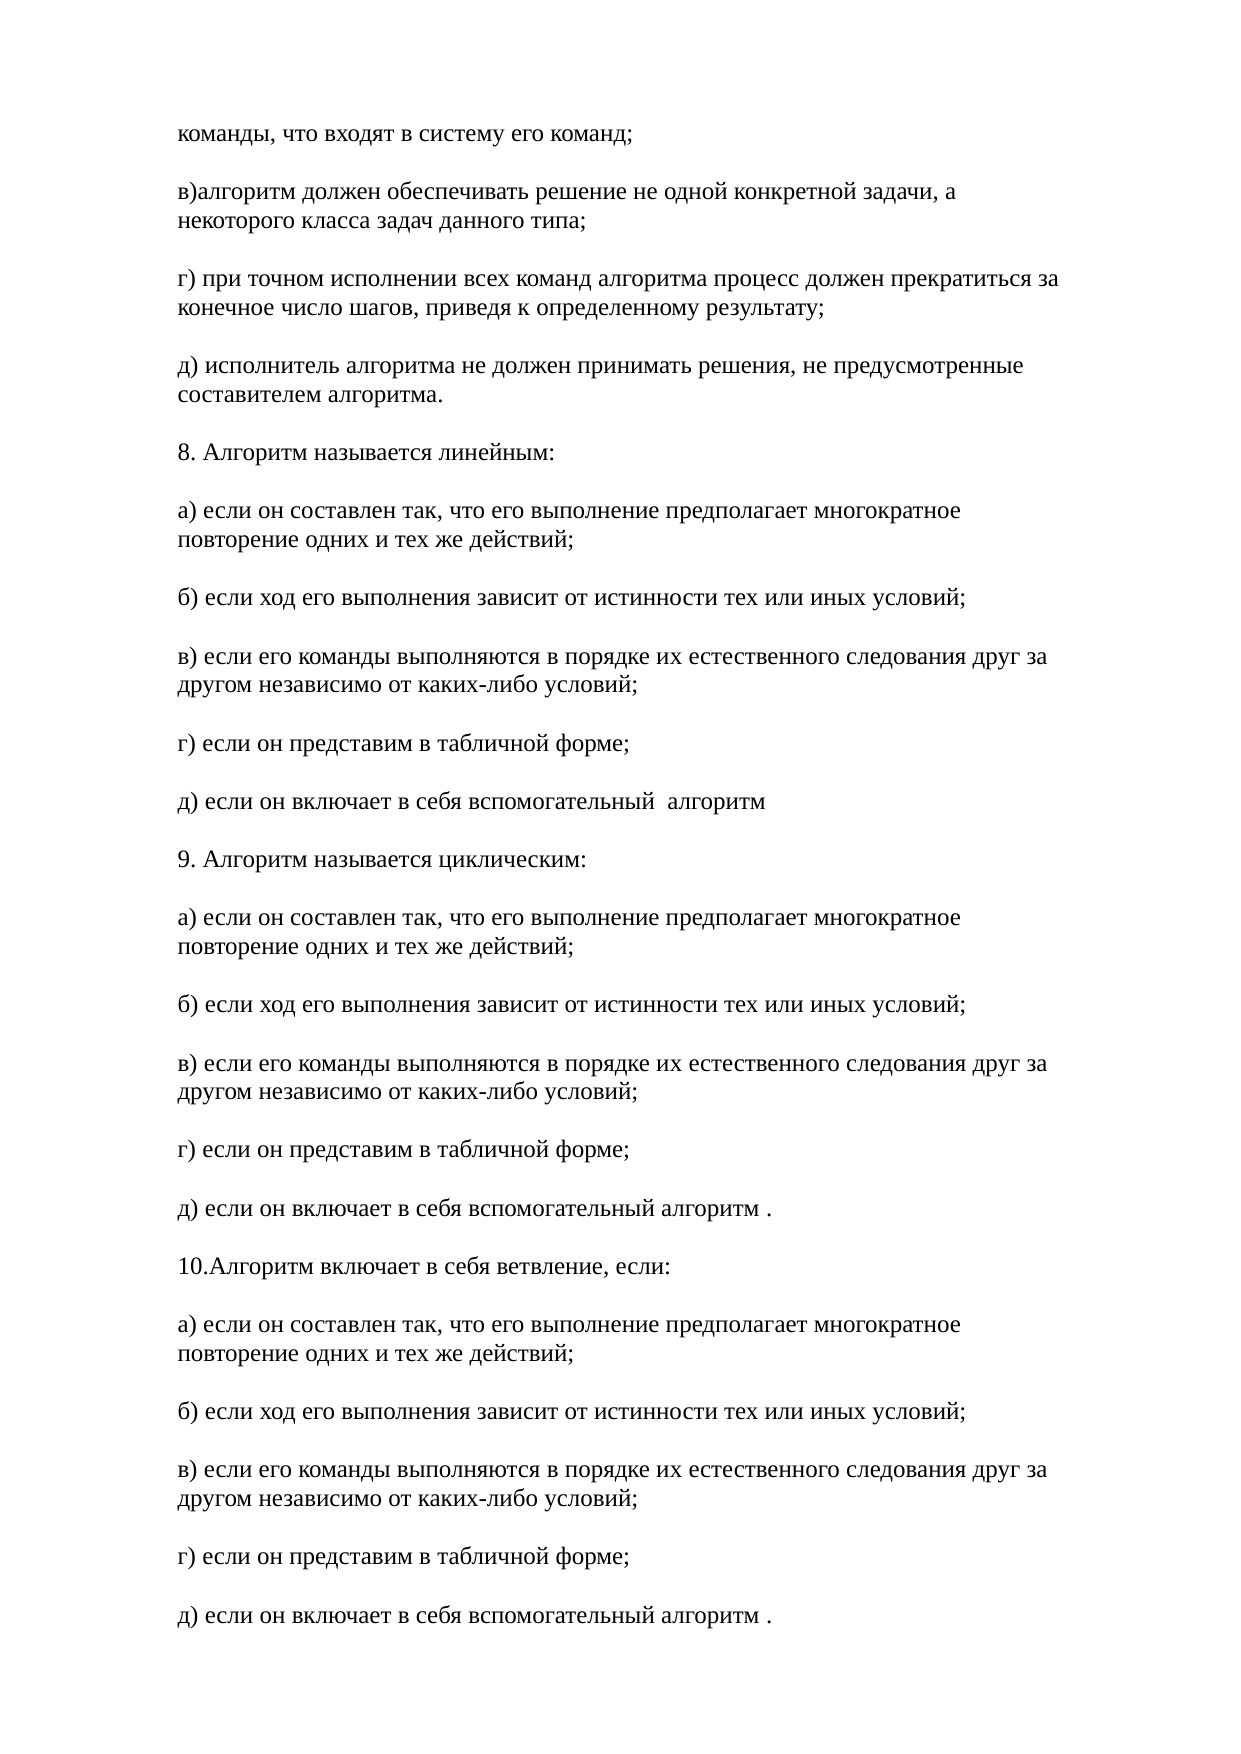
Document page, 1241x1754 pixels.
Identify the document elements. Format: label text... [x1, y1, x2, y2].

text д) если он включает в себя вспомогательный алгоритм . [177, 1600, 1063, 1628]
text 8. Алгоритм называется линейным: [177, 437, 1063, 466]
text д) если он включает в себя вспомогательный алгоритм [177, 786, 1063, 815]
text б) если ход его выполнения зависит от истинности тех или иных условий; [177, 582, 1063, 611]
text в) если его команды выполняются в порядке их естественного следования друг за другом независимо от каких-либо условий; [177, 1454, 1063, 1512]
text в) если его команды выполняются в порядке их естественного следования друг за другом независимо от каких-либо условий; [177, 641, 1063, 698]
text б) если ход его выполнения зависит от истинности тех или иных условий; [177, 989, 1063, 1018]
text г) при точном исполнении всех команд алгоритма процесс должен прекратиться за конечное число шагов, приведя к определенному результату; [177, 263, 1063, 321]
text 9. Алгоритм называется циклическим: [177, 844, 1063, 873]
text а) если он составлен так, что его выполнение предполагает многократное повторение одних и тех же действий; [177, 1309, 1063, 1367]
text г) если он представим в табличной форме; [177, 728, 1063, 756]
text а) если он составлен так, что его выполнение предполагает многократное повторение одних и тех же действий; [177, 496, 1063, 553]
text г) если он представим в табличной форме; [177, 1541, 1063, 1570]
text команды, что входят в систему его команд; [177, 118, 1063, 147]
text а) если он составлен так, что его выполнение предполагает многократное повторение одних и тех же действий; [177, 902, 1063, 960]
text д) если он включает в себя вспомогательный алгоритм . [177, 1193, 1063, 1222]
text г) если он представим в табличной форме; [177, 1134, 1063, 1163]
text б) если ход его выполнения зависит от истинности тех или иных условий; [177, 1396, 1063, 1425]
text в)алгоритм должен обеспечивать решение не одной конкретной задачи, а некоторого класса задач данного типа; [177, 176, 1063, 234]
text д) исполнитель алгоритма не должен принимать решения, не предусмотренные составителем алгоритма. [177, 350, 1063, 408]
text 10.Алгоритм включает в себя ветвление, если: [177, 1251, 1063, 1280]
text в) если его команды выполняются в порядке их естественного следования друг за другом независимо от каких-либо условий; [177, 1048, 1063, 1105]
